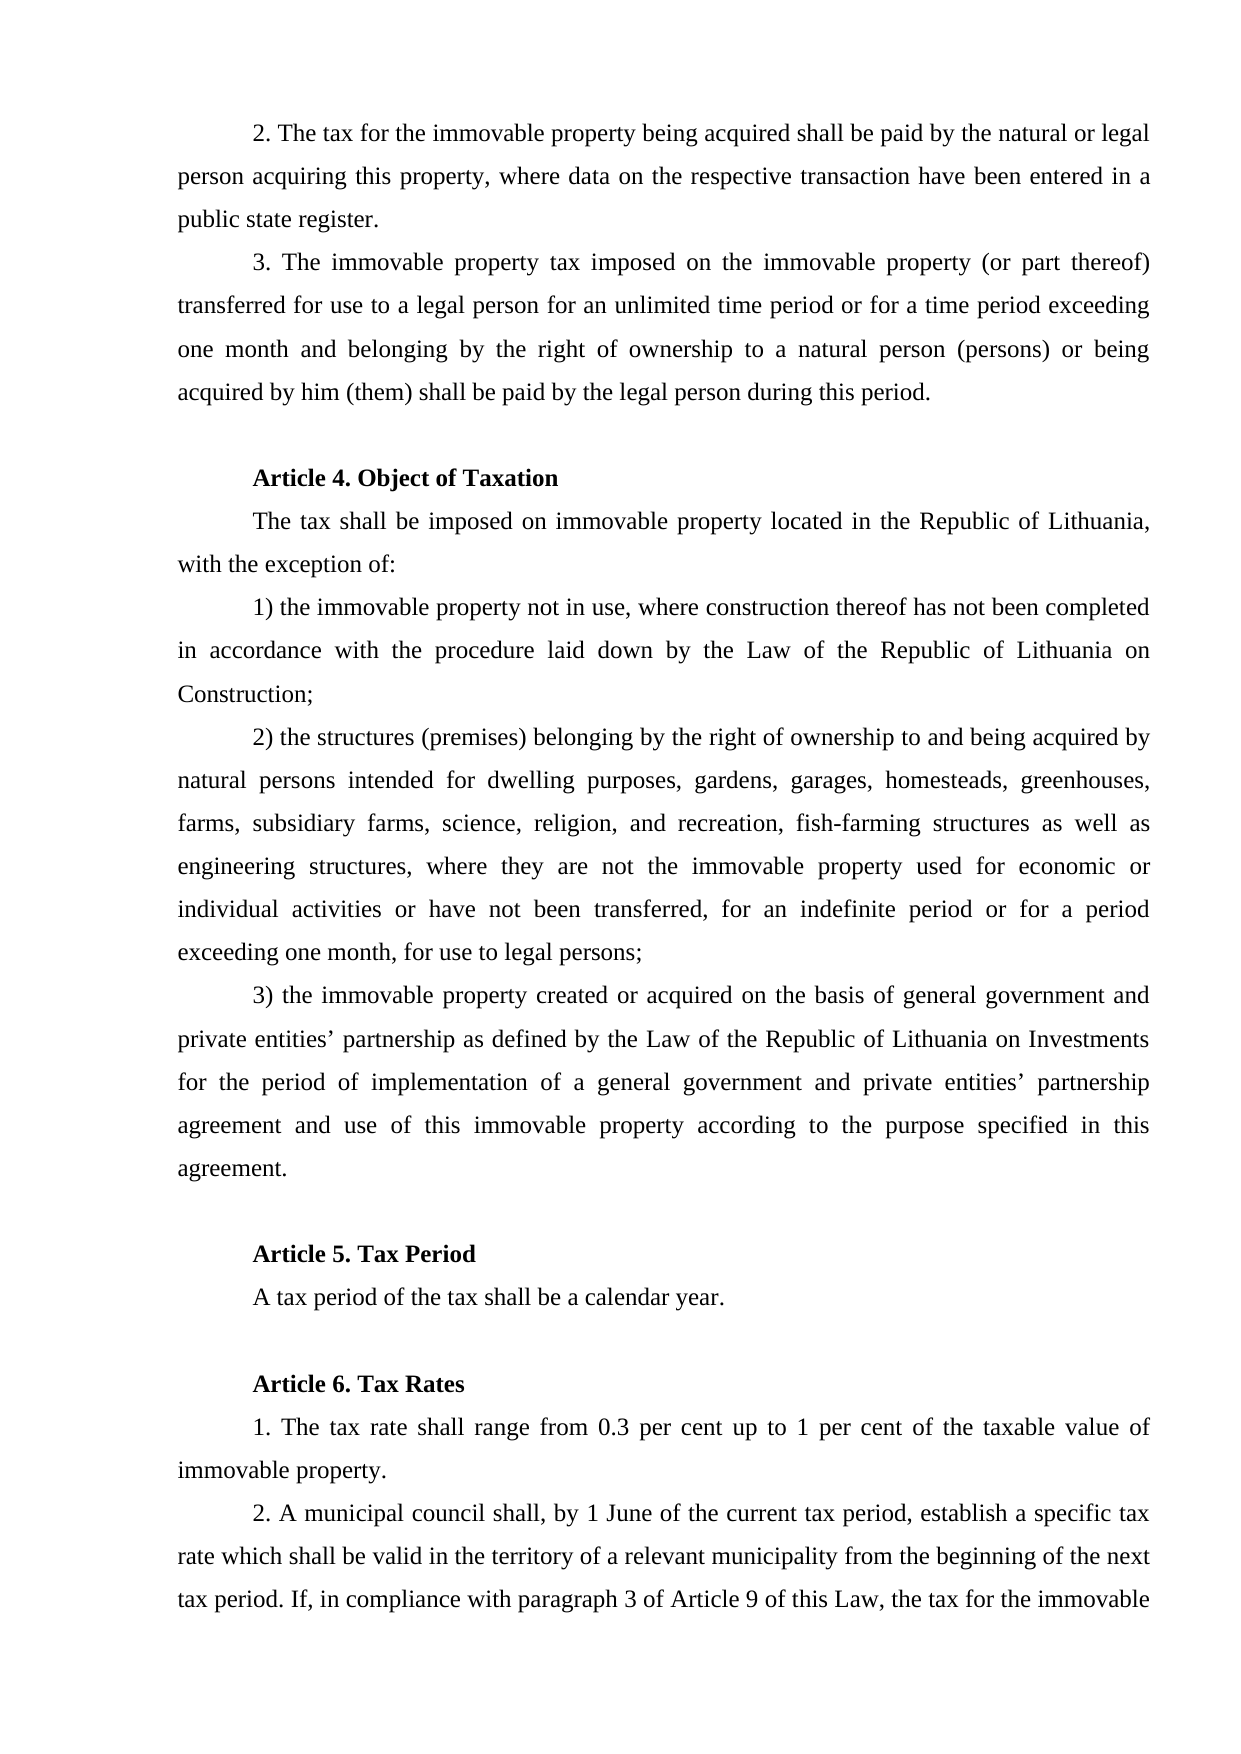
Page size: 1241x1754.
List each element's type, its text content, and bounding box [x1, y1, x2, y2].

text 3) the immovable property created or acquired on the basis of general government and private entities’ partnership as defined by the Law of the Republic of Lithuania on Investments for the period of implementation of a general government and private entities’ partnership agreement and use of this immovable property according to the purpose specified in this agreement. [177, 981, 1151, 1182]
text 2. A municipal council shall, by 1 June of the current tax period, establish a specific tax rate which shall be valid in the territory of a relevant municipality from the beginning of the next tax period. If, in compliance with paragraph 3 of Article 9 of this Law, the tax for the immovable [177, 1498, 1151, 1613]
text 3. The immovable property tax imposed on the immovable property (or part thereof) transferred for use to a legal person for an unlimited time period or for a time period exceeding one month and belonging by the right of ownership to a natural person (persons) or being acquired by him (them) shall be paid by the legal person during this period. [177, 247, 1151, 406]
text A tax period of the tax shall be a calendar year. [177, 1282, 1151, 1311]
text Article 6. Tax Rates [177, 1369, 1151, 1397]
text Article 4. Object of Taxation [177, 463, 1151, 492]
text The tax shall be imposed on immovable property located in the Republic of Lithuania, with the exception of: [177, 506, 1151, 578]
text Article 5. Tax Period [177, 1239, 1151, 1268]
text 2) the structures (premises) belonging by the right of ownership to and being acquired by natural persons intended for dwelling purposes, gardens, garages, homesteads, greenhouses, farms, subsidiary farms, science, religion, and recreation, fish-farming structures as well as engineering structures, where they are not the immovable property used for economic or individual activities or have not been transferred, for an indefinite period or for a period exceeding one month, for use to legal persons; [177, 722, 1151, 966]
text 1. The tax rate shall range from 0.3 per cent up to 1 per cent of the taxable value of immovable property. [177, 1412, 1151, 1484]
text 1) the immovable property not in use, where construction thereof has not been completed in accordance with the procedure laid down by the Law of the Republic of Lithuania on Construction; [177, 592, 1151, 707]
text 2. The tax for the immovable property being acquired shall be paid by the natural or legal person acquiring this property, where data on the respective transaction have been entered in a public state register. [177, 118, 1151, 233]
